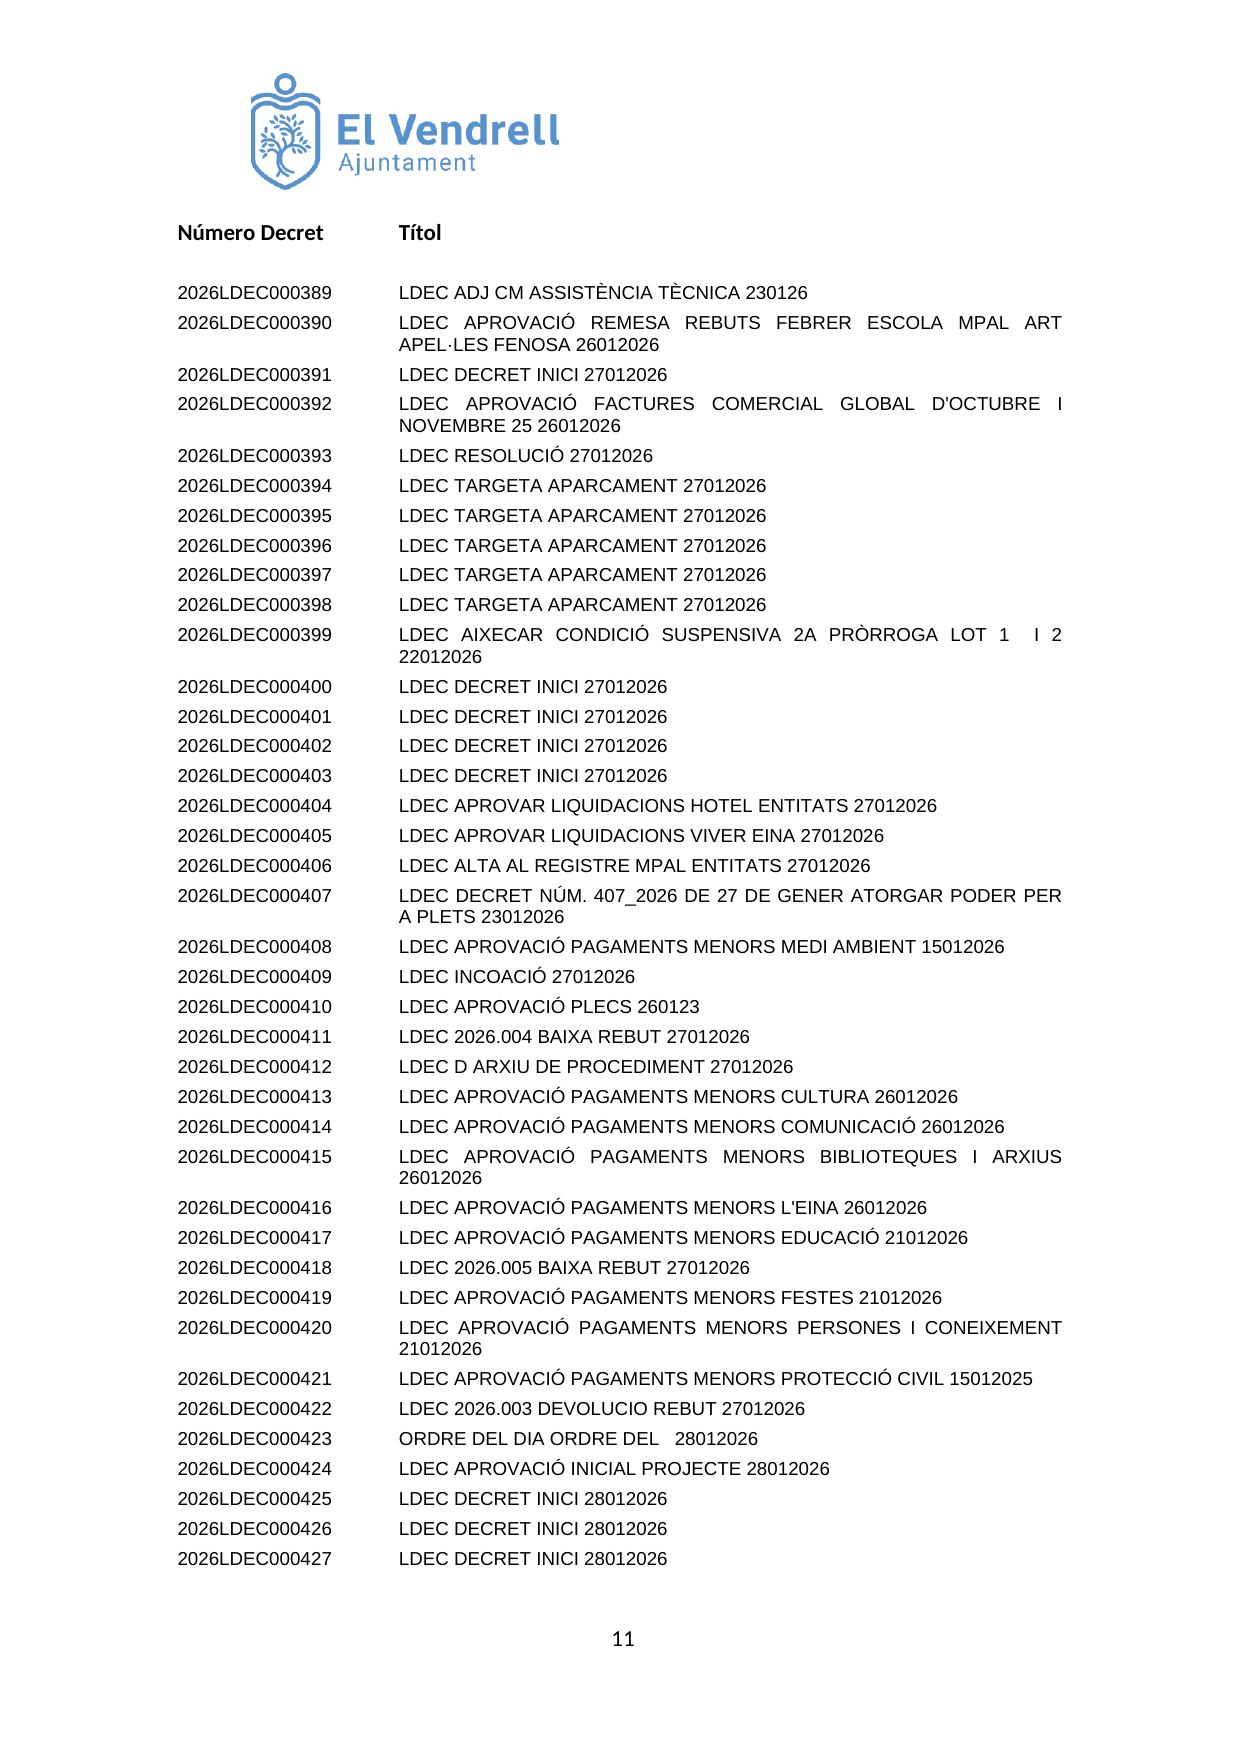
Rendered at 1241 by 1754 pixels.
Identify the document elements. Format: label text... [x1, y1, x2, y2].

text 2026LDEC000415 LDEC APROVACIÓ PAGAMENTS MENORS BIBLIOTEQUES I ARXIUS 26012026 [177, 1146, 1063, 1189]
text 2026LDEC000408 LDEC APROVACIÓ PAGAMENTS MENORS MEDI AMBIENT 15012026 [177, 936, 1063, 958]
text 2026LDEC000423 ORDRE DEL DIA ORDRE DEL 28012026 [177, 1428, 1063, 1449]
text 2026LDEC000400 LDEC DECRET INICI 27012026 [177, 676, 1063, 697]
text 2026LDEC000407 LDEC DECRET NÚM. 407_2026 DE 27 DE GENER ATORGAR PODER PER A PLETS 23012026 [177, 885, 1063, 928]
text 2026LDEC000398 LDEC TARGETA APARCAMENT 27012026 [177, 594, 1063, 616]
text 2026LDEC000392 LDEC APROVACIÓ FACTURES COMERCIAL GLOBAL D'OCTUBRE I NOVEMBRE 25 26012026 [177, 393, 1063, 436]
text 2026LDEC000412 LDEC D ARXIU DE PROCEDIMENT 27012026 [177, 1056, 1063, 1077]
text 2026LDEC000427 LDEC DECRET INICI 28012026 [177, 1547, 1063, 1569]
text 2026LDEC000401 LDEC DECRET INICI 27012026 [177, 705, 1063, 727]
text 2026LDEC000414 LDEC APROVACIÓ PAGAMENTS MENORS COMUNICACIÓ 26012026 [177, 1116, 1063, 1137]
text 2026LDEC000406 LDEC ALTA AL REGISTRE MPAL ENTITATS 27012026 [177, 855, 1063, 876]
text 2026LDEC000403 LDEC DECRET INICI 27012026 [177, 765, 1063, 787]
text 2026LDEC000411 LDEC 2026.004 BAIXA REBUT 27012026 [177, 1026, 1063, 1047]
text 2026LDEC000394 LDEC TARGETA APARCAMENT 27012026 [177, 474, 1063, 496]
text 2026LDEC000416 LDEC APROVACIÓ PAGAMENTS MENORS L'EINA 26012026 [177, 1197, 1063, 1218]
text 2026LDEC000404 LDEC APROVAR LIQUIDACIONS HOTEL ENTITATS 27012026 [177, 795, 1063, 817]
picture [251, 73, 560, 190]
text 2026LDEC000413 LDEC APROVACIÓ PAGAMENTS MENORS CULTURA 26012026 [177, 1086, 1063, 1107]
text 2026LDEC000405 LDEC APROVAR LIQUIDACIONS VIVER EINA 27012026 [177, 825, 1063, 847]
text 2026LDEC000422 LDEC 2026.003 DEVOLUCIO REBUT 27012026 [177, 1398, 1063, 1419]
text 2026LDEC000402 LDEC DECRET INICI 27012026 [177, 735, 1063, 757]
text 2026LDEC000426 LDEC DECRET INICI 28012026 [177, 1517, 1063, 1539]
text 2026LDEC000419 LDEC APROVACIÓ PAGAMENTS MENORS FESTES 21012026 [177, 1287, 1063, 1308]
text 2026LDEC000391 LDEC DECRET INICI 27012026 [177, 363, 1063, 385]
text 2026LDEC000418 LDEC 2026.005 BAIXA REBUT 27012026 [177, 1257, 1063, 1278]
text 2026LDEC000421 LDEC APROVACIÓ PAGAMENTS MENORS PROTECCIÓ CIVIL 15012025 [177, 1368, 1063, 1389]
text 2026LDEC000396 LDEC TARGETA APARCAMENT 27012026 [177, 534, 1063, 556]
text 2026LDEC000395 LDEC TARGETA APARCAMENT 27012026 [177, 504, 1063, 526]
text 2026LDEC000393 LDEC RESOLUCIÓ 27012026 [177, 445, 1063, 466]
text 2026LDEC000399 LDEC AIXECAR CONDICIÓ SUSPENSIVA 2A PRÒRROGA LOT 1 I 2 22012026 [177, 624, 1063, 667]
text 2026LDEC000420 LDEC APROVACIÓ PAGAMENTS MENORS PERSONES I CONEIXEMENT 21012026 [177, 1317, 1063, 1360]
text 2026LDEC000425 LDEC DECRET INICI 28012026 [177, 1488, 1063, 1509]
text 2026LDEC000390 LDEC APROVACIÓ REMESA REBUTS FEBRER ESCOLA MPAL ART APEL·LES FENOSA 26012026 [177, 312, 1063, 355]
text 2026LDEC000389 LDEC ADJ CM ASSISTÈNCIA TÈCNICA 230126 [177, 282, 1063, 303]
text 2026LDEC000409 LDEC INCOACIÓ 27012026 [177, 966, 1063, 988]
text 2026LDEC000417 LDEC APROVACIÓ PAGAMENTS MENORS EDUCACIÓ 21012026 [177, 1227, 1063, 1248]
text 2026LDEC000424 LDEC APROVACIÓ INICIAL PROJECTE 28012026 [177, 1458, 1063, 1479]
text 2026LDEC000410 LDEC APROVACIÓ PLECS 260123 [177, 996, 1063, 1018]
text 2026LDEC000397 LDEC TARGETA APARCAMENT 27012026 [177, 564, 1063, 586]
